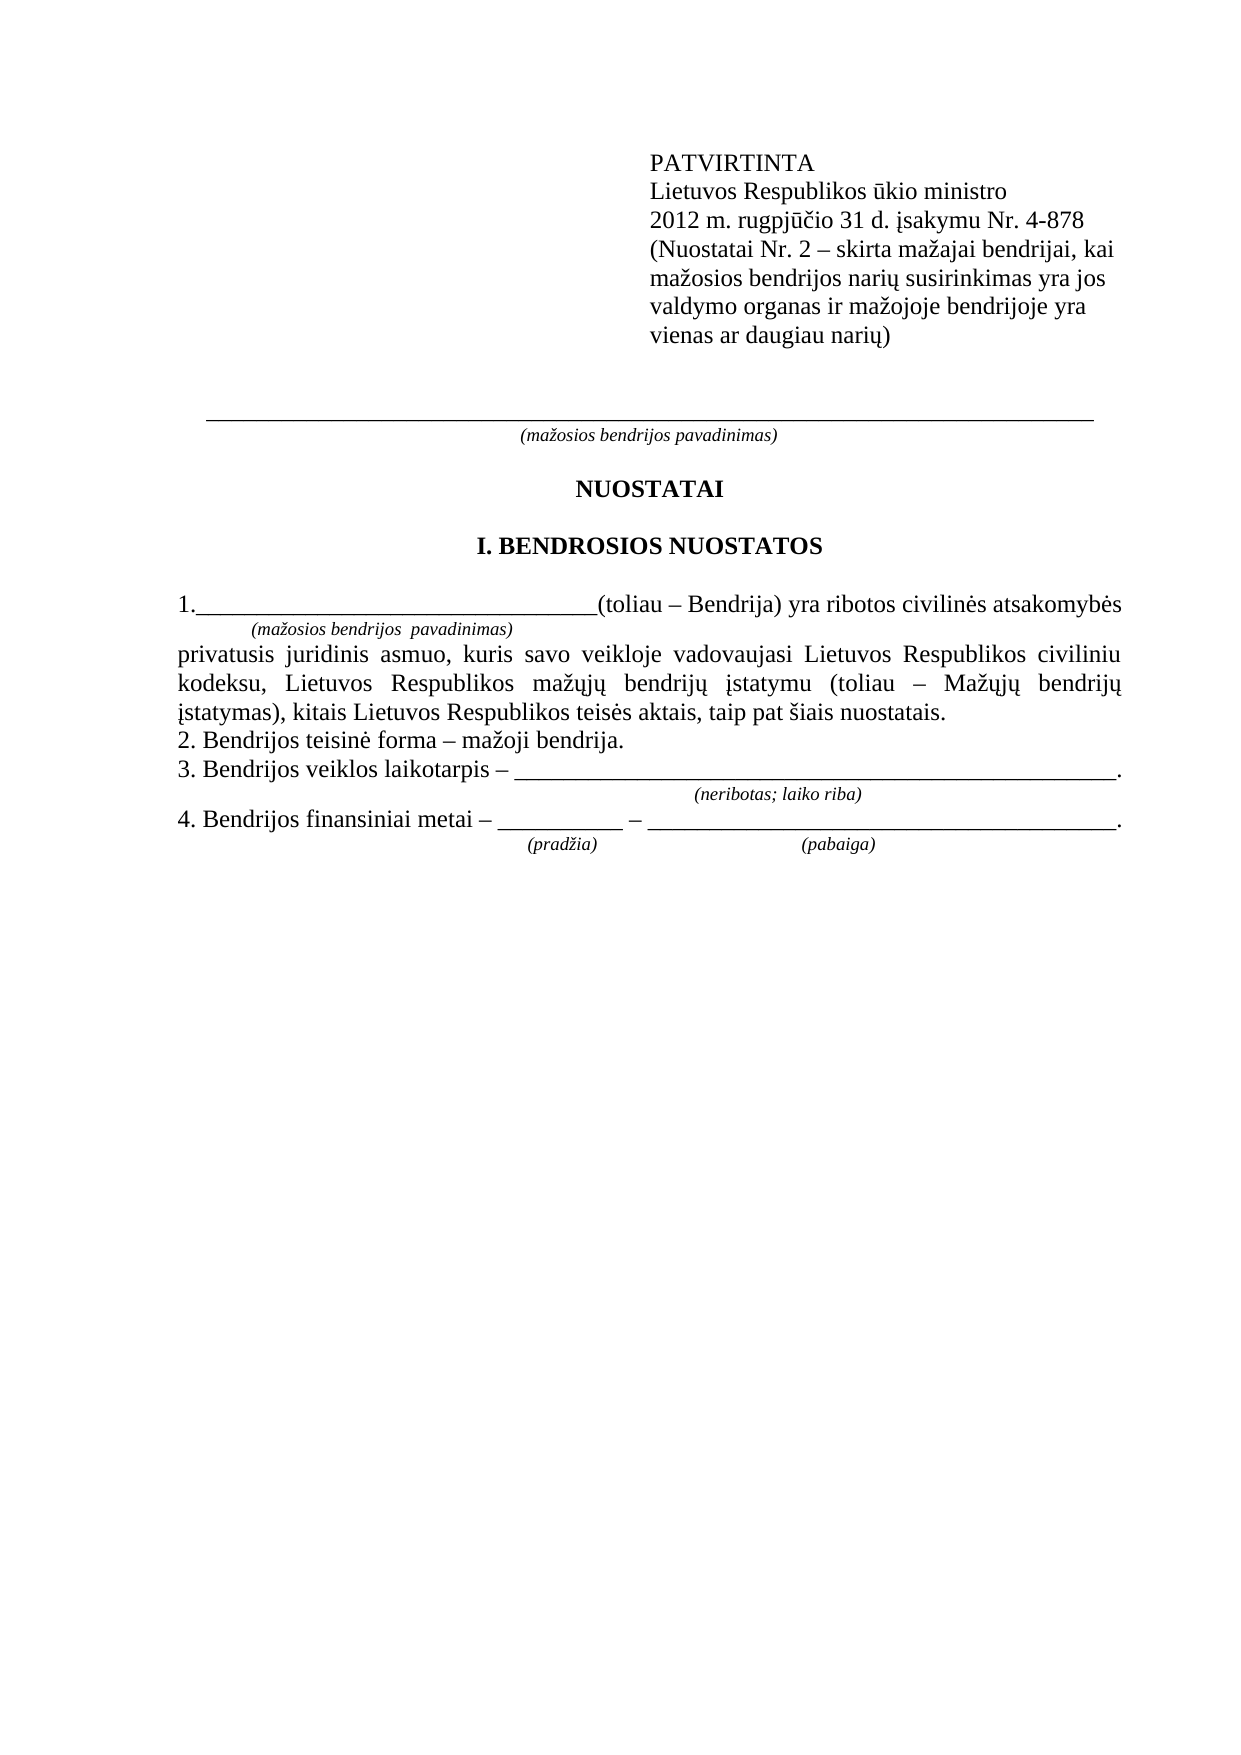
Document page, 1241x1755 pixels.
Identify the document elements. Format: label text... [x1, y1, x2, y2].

text privatusis juridinis asmuo, kuris savo veikloje vadovaujasi Lietuvos Respublikos civiliniu kodeksu, Lietuvos Respublikos mažųjų bendrijų įstatymu (toliau – Mažųjų bendrijų įstatymas), kitais Lietuvos Respublikos teisės aktais, taip pat šiais nuostatais. [177, 639, 1122, 725]
text NUOSTATAI [177, 474, 1122, 503]
text (mažosios bendrijos pavadinimas) [177, 423, 1122, 445]
text 1. (toliau – Bendrija) yra ribotos civilinės atsakomybės [177, 589, 1122, 618]
text vienas ar daugiau narių) [649, 320, 1122, 349]
text mažosios bendrijos narių susirinkimas yra jos [649, 263, 1122, 291]
text I. Bendrosios nuostatos [177, 531, 1122, 560]
text 2. Bendrijos teisinė forma – mažoji bendrija. [177, 725, 1122, 754]
text 2012 m. rugpjūčio 31 d. įsakymu Nr. 4-878 [649, 205, 1122, 234]
text valdymo organas ir mažojoje bendrijoje yra [649, 291, 1122, 320]
text 3. Bendrijos veiklos laikotarpis – . [177, 754, 1122, 783]
text (Nuostatai Nr. 2 – skirta mažajai bendrijai, kai [649, 234, 1122, 263]
text Lietuvos Respublikos ūkio ministro [649, 176, 1122, 205]
text (mažosios bendrijos pavadinimas) [177, 618, 1122, 639]
text PATVIRTINTA [649, 148, 1122, 176]
text 4. Bendrijos finansiniai metai – __________ – . [177, 804, 1122, 833]
text (pradžia) (pabaiga) [527, 833, 1122, 855]
text _______________________________________________________________________ [177, 395, 1122, 423]
text (neribotas; laiko riba) [694, 783, 1122, 804]
